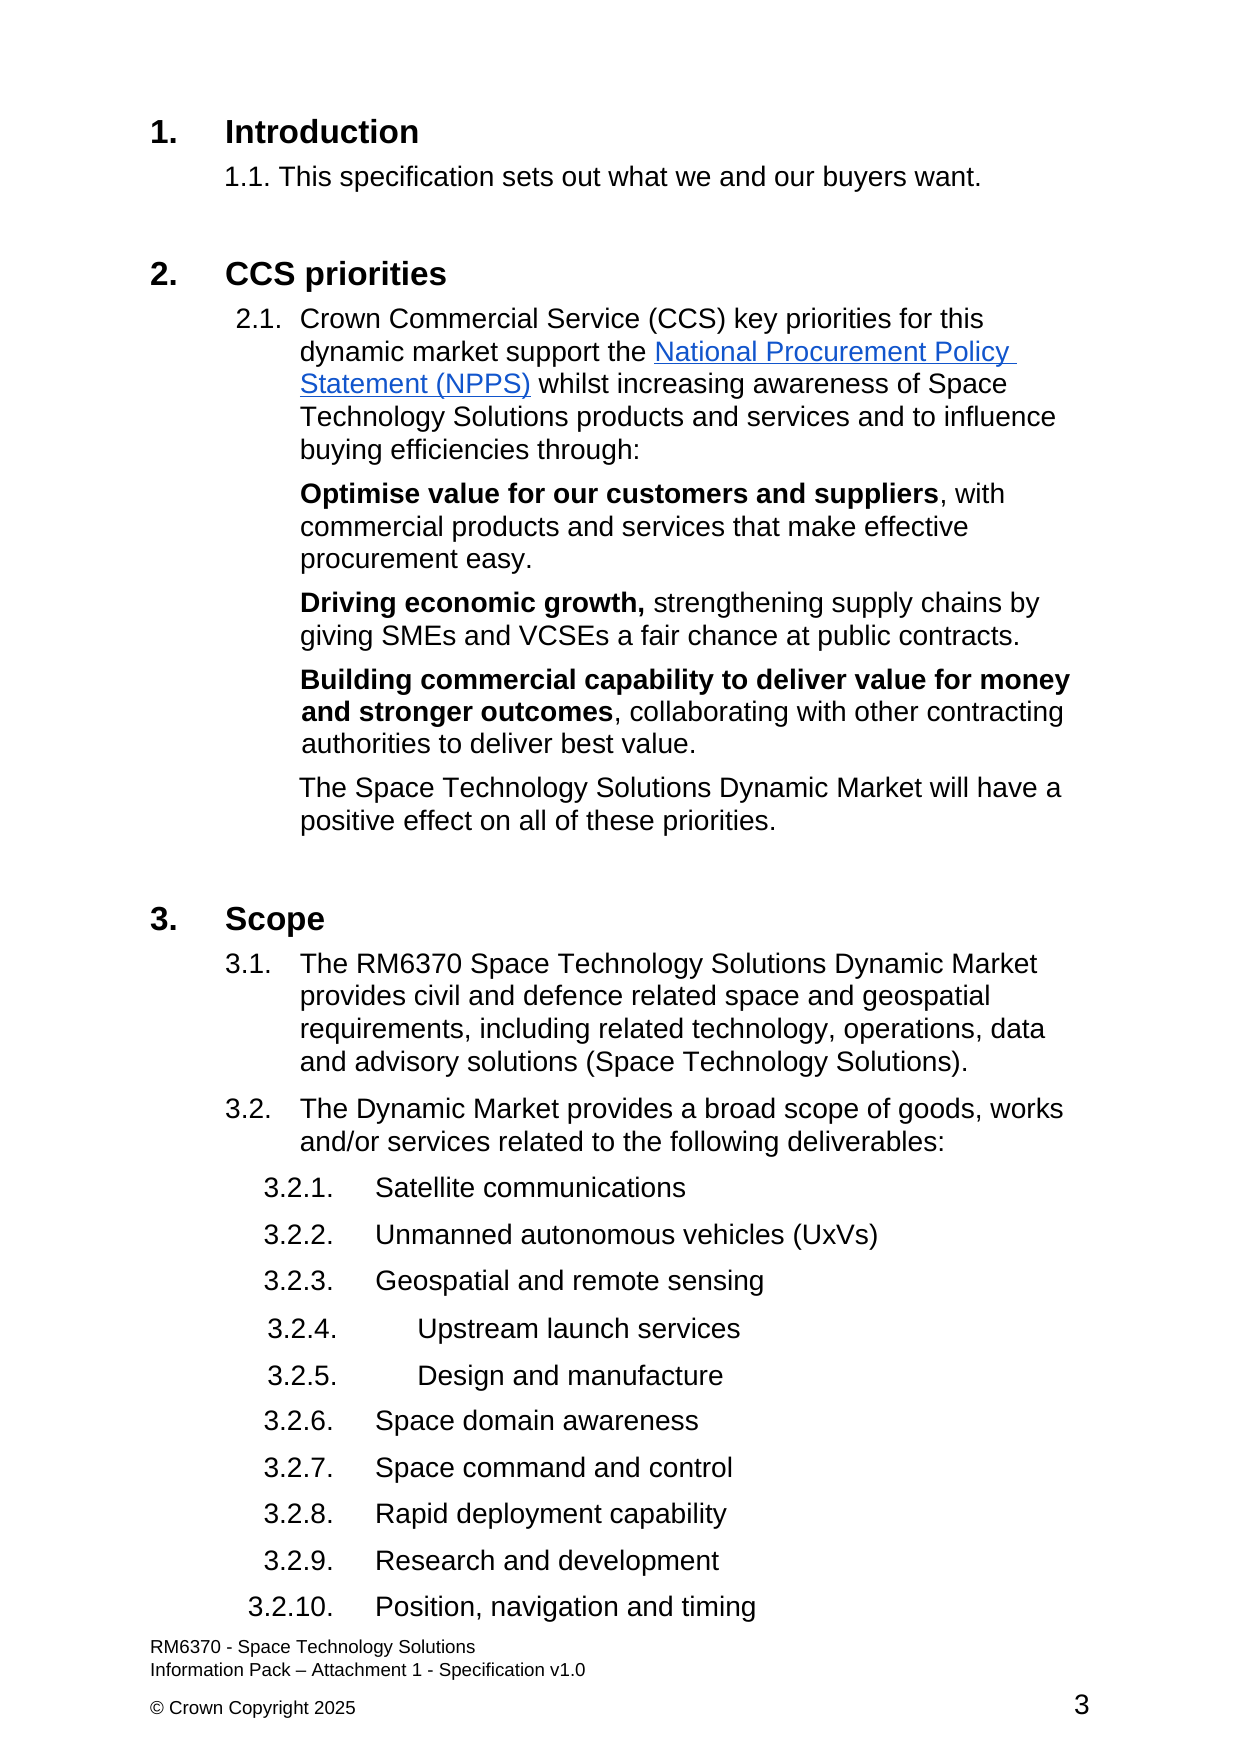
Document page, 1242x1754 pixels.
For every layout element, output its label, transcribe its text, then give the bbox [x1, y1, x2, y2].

text 3.2.6. Space domain awareness [150, 1404, 1092, 1436]
text 1.1. This specification sets out what we and our buyers want. [150, 160, 1092, 192]
text Optimise value for our customers and suppliers, with commercial products and services that make effective procurement easy. [300, 477, 1092, 575]
text 3.2.1. Satellite communications [150, 1171, 1092, 1204]
text 3.2.10. Position, navigation and timing [150, 1590, 1092, 1622]
text 3.2.3. Geospatial and remote sensing [150, 1264, 1092, 1297]
text 3.2.9. Research and development [150, 1543, 1092, 1576]
text 3.2.7. Space command and control [150, 1451, 1092, 1483]
text 3.2.4. Upstream launch services [267, 1311, 777, 1345]
text The Space Technology Solutions Dynamic Market will have a positive effect on all of these priorities. [298, 771, 1092, 836]
text Driving economic growth, strengthening supply chains by giving SMEs and VCSEs a fair chance at public contracts. [300, 586, 1092, 651]
text 3.2.8. Rapid deployment capability [150, 1497, 1092, 1529]
text 2.1. Crown Commercial Service (CCS) key priorities for this dynamic market support the National Procurement Policy Statement (NPPS) whilst increasing awareness of Space Technology Solutions products and services and to influence buying efficiencies through: [235, 302, 1092, 466]
text 3.1. The RM6370 Space Technology Solutions Dynamic Market provides civil and defence related space and geospatial requirements, including related technology, operations, data and advisory solutions (Space Technology Solutions). [225, 947, 1092, 1078]
subtitle 1. Introduction [150, 112, 1071, 151]
text Building commercial capability to deliver value for money and stronger outcomes, collaborating with other contracting authorities to deliver best value. [300, 663, 1092, 760]
text 3.2. The Dynamic Market provides a broad scope of goods, works and/or services related to the following deliverables: [225, 1092, 1092, 1157]
text 3.2.5. Design and manufacture [267, 1359, 777, 1391]
text 3.2.2. Unmanned autonomous vehicles (UxVs) [150, 1218, 1092, 1250]
subtitle 2. CCS priorities [150, 254, 1071, 293]
subtitle 3. Scope [150, 899, 1071, 937]
